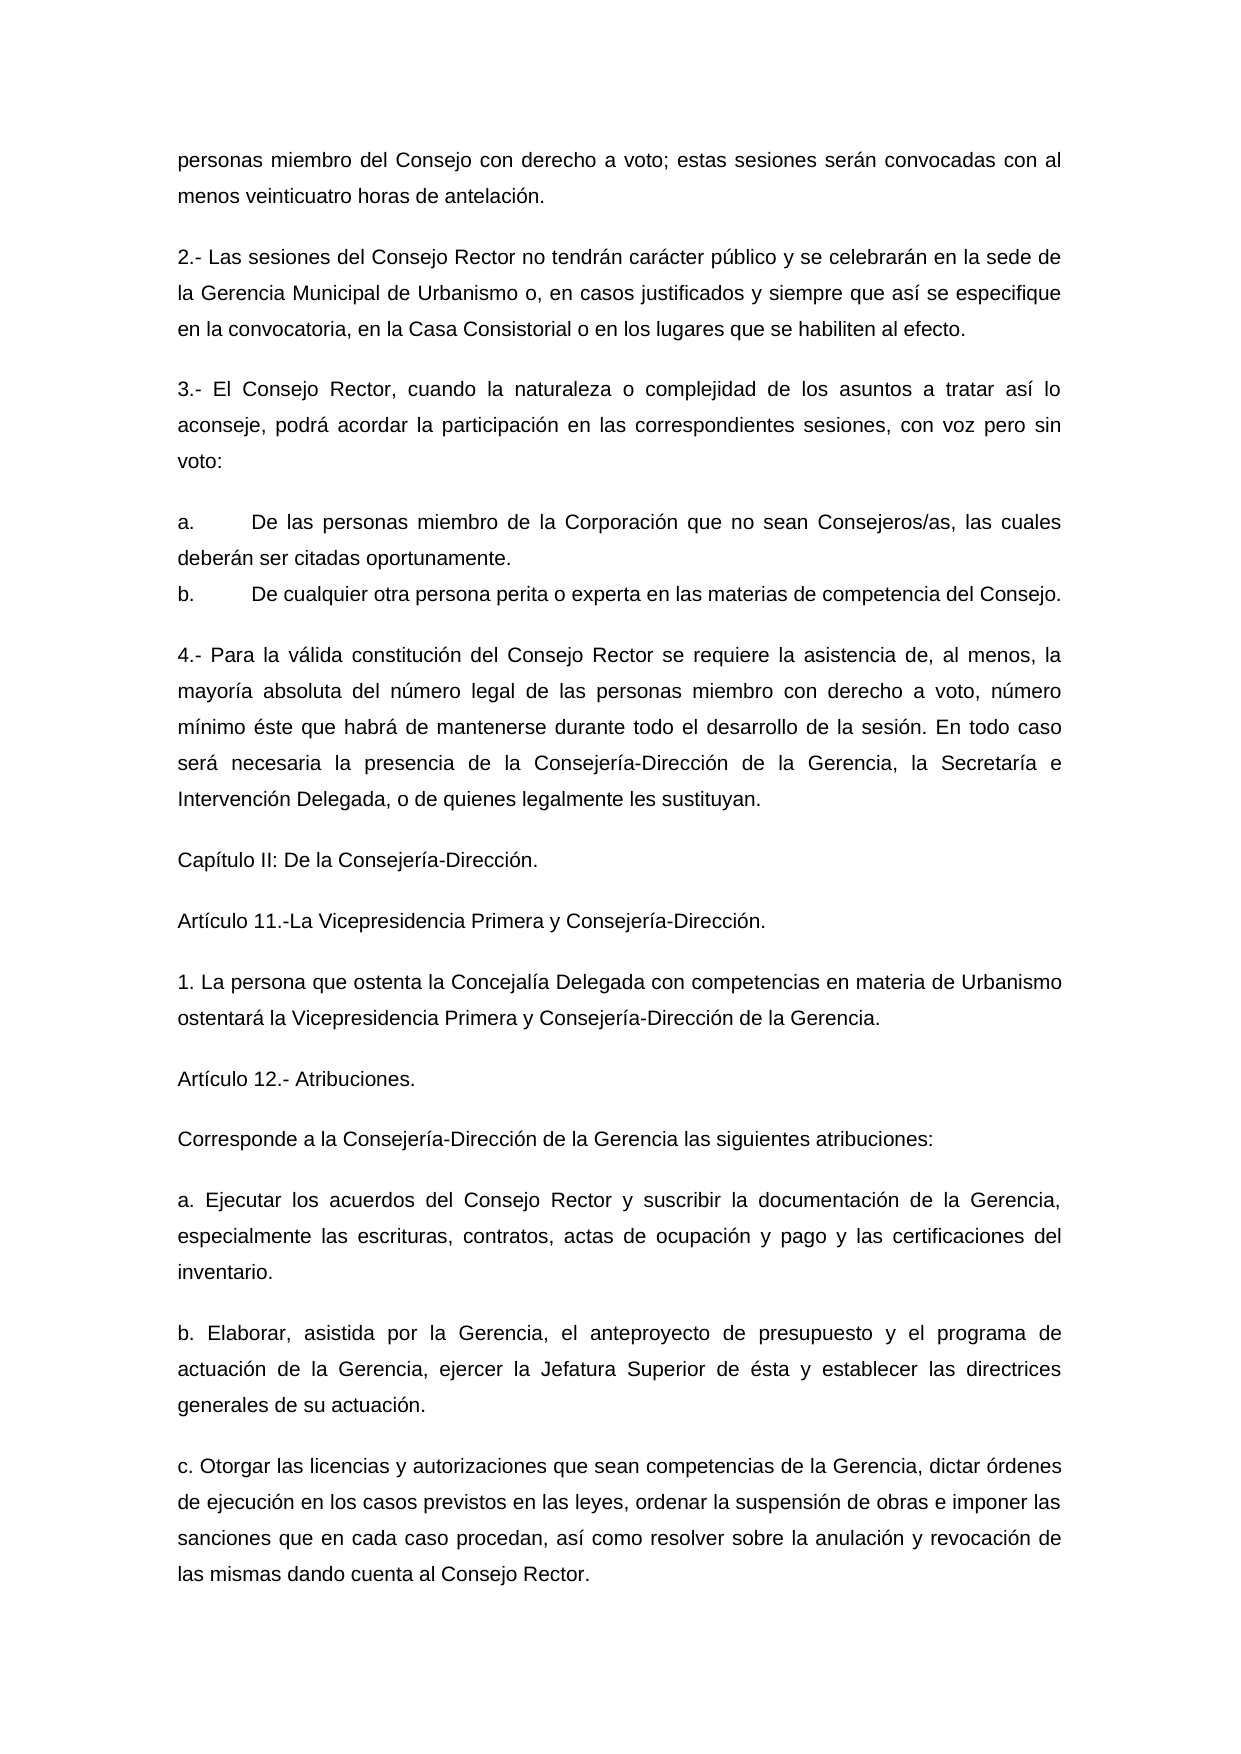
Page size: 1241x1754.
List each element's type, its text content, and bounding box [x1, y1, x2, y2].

text Artículo 12.- Atribuciones. [177, 1066, 1063, 1090]
text 1. La persona que ostenta la Concejalía Delegada con competencias en materia de Urbanismo ostentará la Vicepresidencia Primera y Consejería-Dirección de la Gerencia. [177, 969, 1063, 1029]
text Corresponde a la Consejería-Dirección de la Gerencia las siguientes atribuciones: [177, 1127, 1063, 1151]
text Artículo 11.-La Vicepresidencia Primera y Consejería-Dirección. [177, 908, 1063, 932]
text personas miembro del Consejo con derecho a voto; estas sesiones serán convocadas con al menos veinticuatro horas de antelación. [177, 148, 1063, 207]
text b. Elaborar, asistida por la Gerencia, el anteproyecto de presupuesto y el programa de actuación de la Gerencia, ejercer la Jefatura Superior de ésta y establecer las directrices generales de su actuación. [177, 1321, 1063, 1417]
text a. Ejecutar los acuerdos del Consejo Rector y suscribir la documentación de la Gerencia, especialmente las escrituras, contratos, actas de ocupación y pago y las certificaciones del inventario. [177, 1188, 1063, 1284]
text 2.- Las sesiones del Consejo Rector no tendrán carácter público y se celebrarán en la sede de la Gerencia Municipal de Urbanismo o, en casos justificados y siempre que así se especifique en la convocatoria, en la Casa Consistorial o en los lugares que se habiliten al efecto. [177, 244, 1063, 340]
text 4.- Para la válida constitución del Consejo Rector se requiere la asistencia de, al menos, la mayoría absoluta del número legal de las personas miembro con derecho a voto, número mínimo éste que habrá de mantenerse durante todo el desarrollo de la sesión. En todo caso será necesaria la presencia de la Consejería-Dirección de la Gerencia, la Secretaría e Intervención Delegada, o de quienes legalmente les sustituyan. [177, 643, 1063, 811]
list De las personas miembro de la Corporación que no sean Consejeros/as, las cuales deberán ser citadas oportunamente. [177, 510, 1063, 570]
text 3.- El Consejo Rector, cuando la naturaleza o complejidad de los asuntos a tratar así lo aconseje, podrá acordar la participación en las correspondientes sesiones, con voz pero sin voto: [177, 377, 1063, 473]
text Capítulo II: De la Consejería-Dirección. [177, 848, 1063, 872]
text c. Otorgar las licencias y autorizaciones que sean competencias de la Gerencia, dictar órdenes de ejecución en los casos previstos en las leyes, ordenar la suspensión de obras e imponer las sanciones que en cada caso procedan, así como resolver sobre la anulación y revocación de las mismas dando cuenta al Consejo Rector. [177, 1454, 1063, 1586]
list De cualquier otra persona perita o experta en las materias de competencia del Consejo. [177, 582, 1063, 606]
